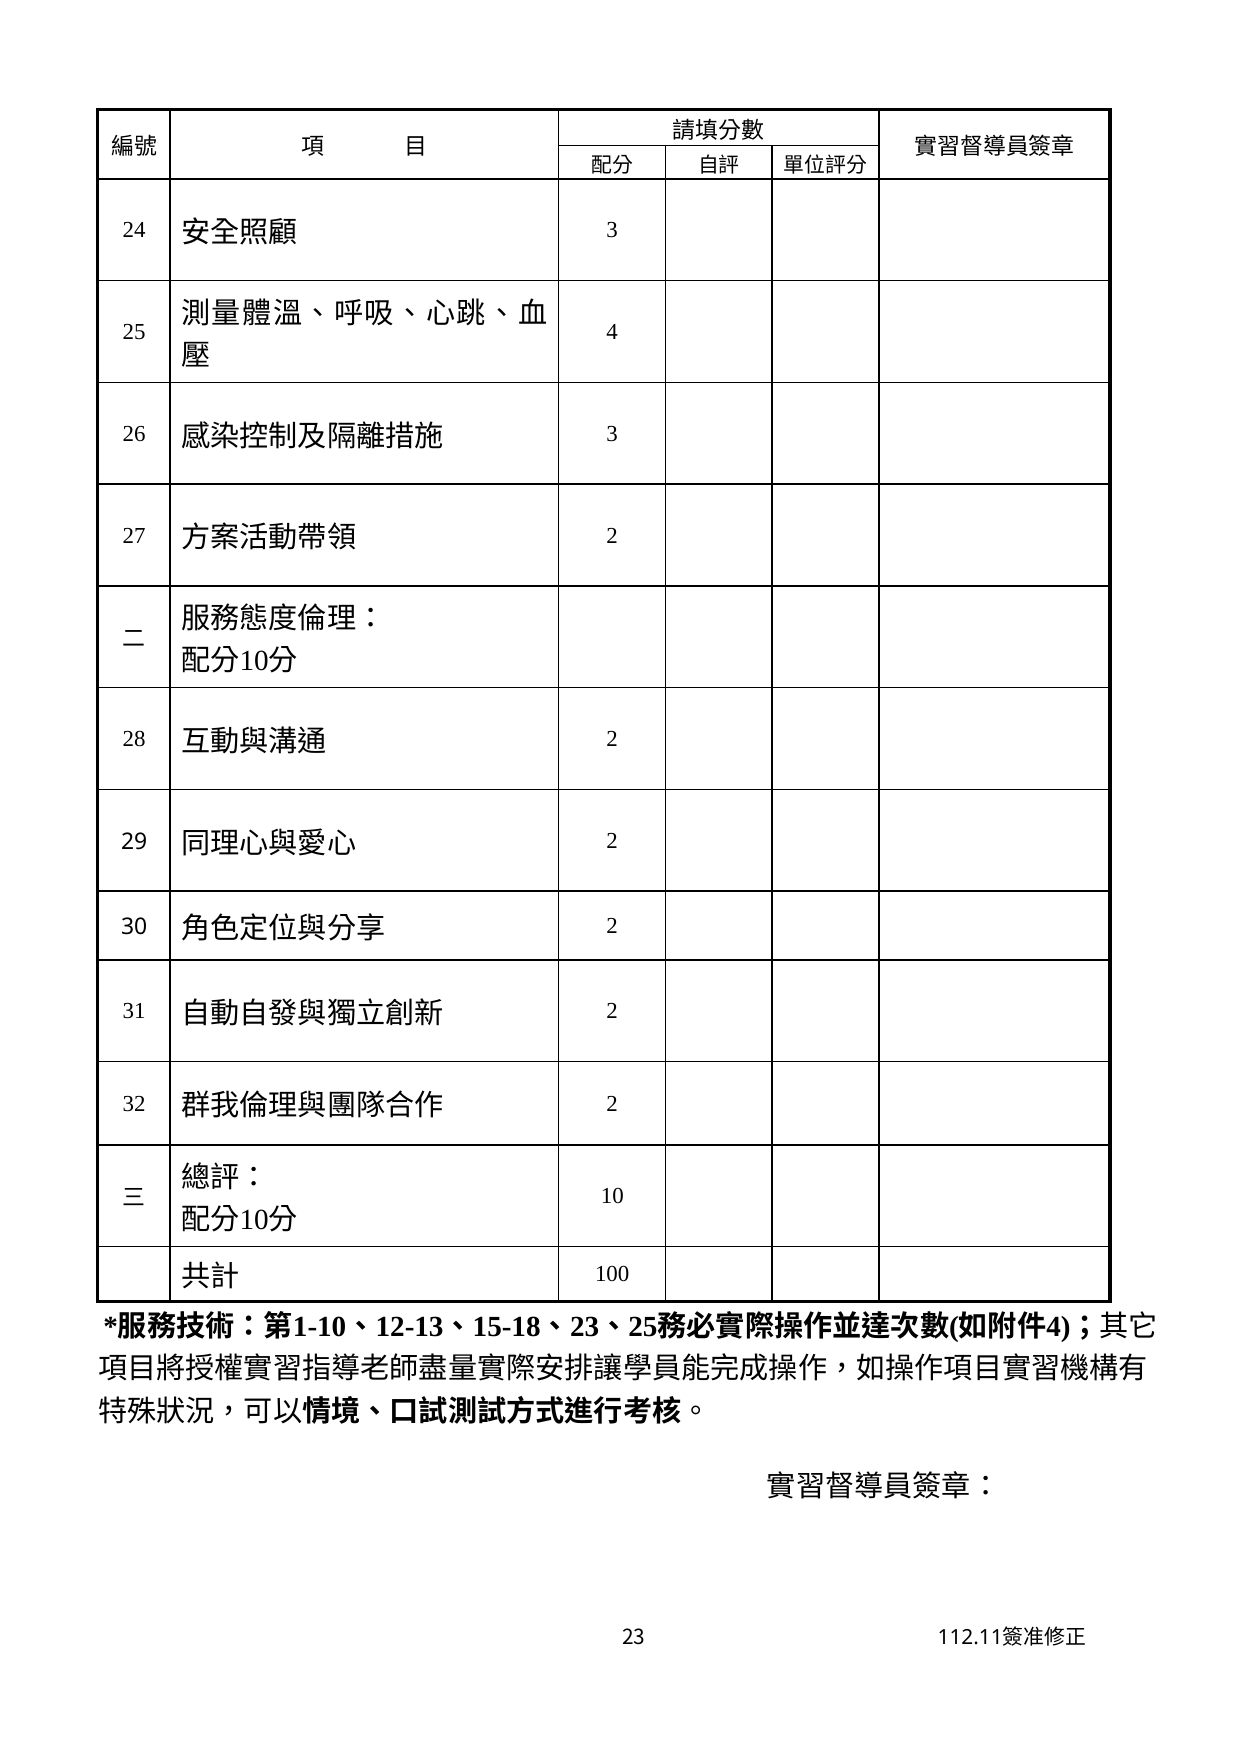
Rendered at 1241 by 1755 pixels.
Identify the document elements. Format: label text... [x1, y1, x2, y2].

table_cell [880, 1146, 1108, 1246]
table_cell [880, 383, 1108, 483]
table_cell 互動與溝通 [171, 688, 558, 789]
table_cell 角色定位與分享 [171, 892, 558, 959]
table_cell [773, 383, 878, 483]
table_cell 方案活動帶領 [171, 485, 558, 585]
table_cell [773, 587, 878, 687]
table_cell [773, 485, 878, 585]
table_cell 測量體溫、呼吸、心跳、血壓 [171, 281, 558, 382]
table_cell 27 [99, 485, 169, 585]
table_cell 三 [99, 1146, 169, 1246]
table_cell [880, 790, 1108, 890]
table_cell 32 [99, 1062, 169, 1144]
table_cell 25 [99, 281, 169, 382]
table_cell 4 [559, 281, 665, 382]
table_cell 共計 [171, 1247, 558, 1299]
table_cell 群我倫理與團隊合作 [171, 1062, 558, 1144]
table_cell [666, 587, 771, 687]
table_cell [773, 180, 878, 280]
table_header 請填分數 [559, 111, 878, 145]
table_cell [773, 1247, 878, 1299]
table_cell [773, 790, 878, 890]
table_cell [666, 485, 771, 585]
table_cell [880, 688, 1108, 789]
table_cell [99, 1247, 169, 1299]
table_cell [880, 587, 1108, 687]
table_cell 10 [559, 1146, 665, 1246]
table_cell [666, 688, 771, 789]
table_cell 總評： 配分10分 [171, 1146, 558, 1246]
table_cell [880, 892, 1108, 959]
table_cell [666, 383, 771, 483]
table_header 實習督導員簽章 [880, 111, 1108, 178]
table_cell 26 [99, 383, 169, 483]
table_cell [773, 1146, 878, 1246]
table_cell 29 [99, 790, 169, 890]
table_cell [666, 961, 771, 1061]
table_cell [773, 688, 878, 789]
table_cell 30 [99, 892, 169, 959]
table_cell [773, 1062, 878, 1144]
table_cell 31 [99, 961, 169, 1061]
table_cell [666, 180, 771, 280]
table_cell 28 [99, 688, 169, 789]
table_cell 2 [559, 961, 665, 1061]
table_cell [666, 281, 771, 382]
table_header 項 目 [171, 111, 558, 178]
table_cell [773, 281, 878, 382]
table_cell 2 [559, 892, 665, 959]
table_cell [773, 892, 878, 959]
table_cell 自評 [666, 146, 771, 178]
table_cell [880, 485, 1108, 585]
table_cell 100 [559, 1247, 665, 1299]
table_cell 3 [559, 383, 665, 483]
table_cell 感染控制及隔離措施 [171, 383, 558, 483]
table_cell 自動自發與獨立創新 [171, 961, 558, 1061]
table_cell [666, 1146, 771, 1246]
table_cell [666, 892, 771, 959]
table_cell 服務態度倫理： 配分10分 [171, 587, 558, 687]
table_cell [880, 281, 1108, 382]
table_cell [666, 1062, 771, 1144]
table_cell 2 [559, 688, 665, 789]
table_cell [666, 1247, 771, 1299]
table_cell [880, 180, 1108, 280]
table_cell [666, 790, 771, 890]
table_cell [880, 1247, 1108, 1299]
table_cell 二 [99, 587, 169, 687]
table_cell 2 [559, 790, 665, 890]
table_cell 24 [99, 180, 169, 280]
table_cell [880, 961, 1108, 1061]
table_header 編號 [99, 111, 169, 178]
table_cell [559, 587, 665, 687]
table_cell [773, 961, 878, 1061]
table_cell 同理心與愛心 [171, 790, 558, 890]
table_cell 3 [559, 180, 665, 280]
table_cell 配分 [559, 146, 665, 178]
table_cell 安全照顧 [171, 180, 558, 280]
table_cell 2 [559, 1062, 665, 1144]
text *服務技術：第1-10、12-13、15-18、23、25務必實際操作並達次數(如附件4)；其它項目將授權實習指導老師盡量實際安排讓學員能完成操作，如操作項目實習機構有特殊狀況，可以情境、口試測試方式進行考核。 [98, 1303, 1166, 1429]
table_cell [880, 1062, 1108, 1144]
table_cell 單位評分 [773, 146, 878, 178]
text 實習督導員簽章： [98, 1463, 1166, 1505]
table_cell 2 [559, 485, 665, 585]
